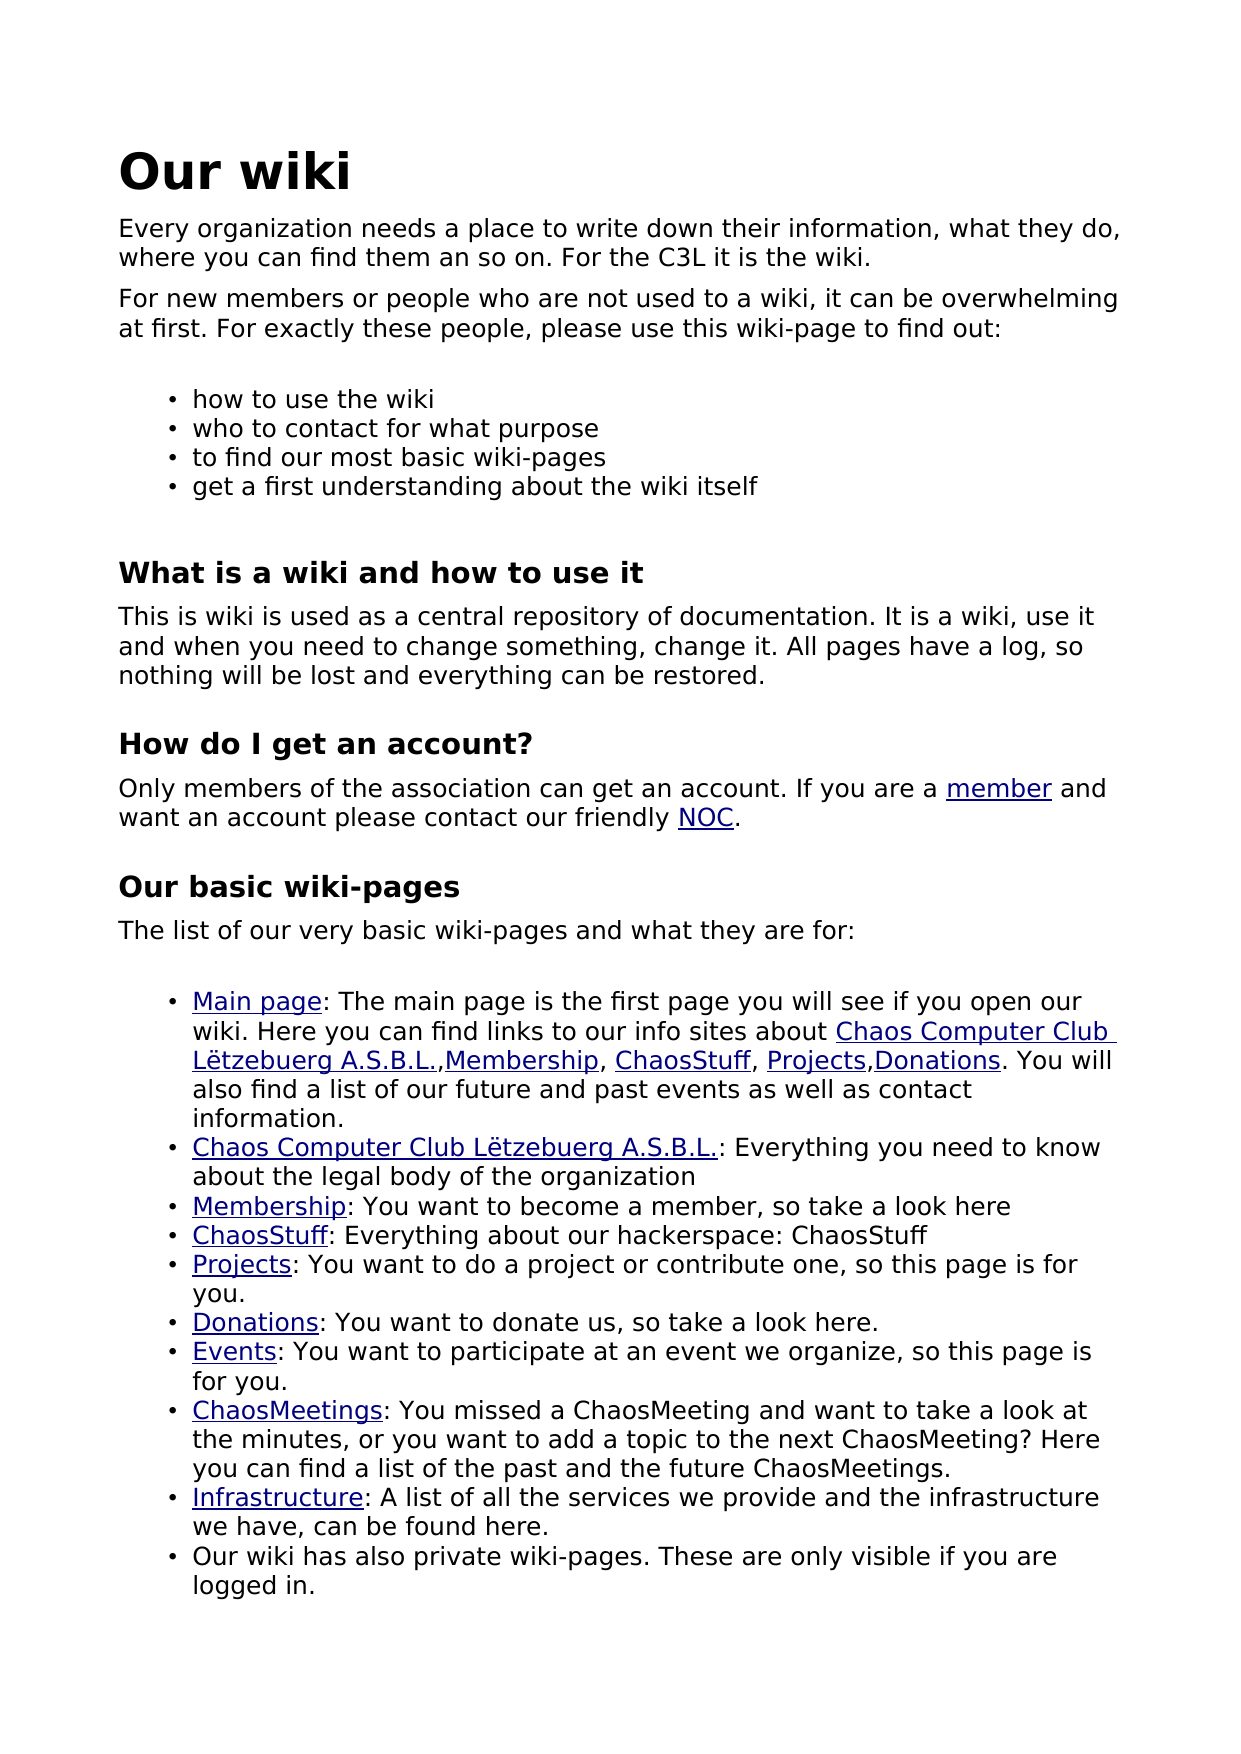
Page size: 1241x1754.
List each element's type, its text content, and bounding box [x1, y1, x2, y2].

list to find our most basic wiki-pages [177, 443, 1122, 472]
subtitle How do I get an account? [118, 728, 1122, 762]
list get a first understanding about the wiki itself [177, 472, 1122, 502]
text This is wiki is used as a central repository of documentation. It is a wiki, use it and when you need to change something, change it. All pages have a log, so nothing will be lost and everything can be restored. [118, 603, 1122, 690]
list Membership: You want to become a member, so take a look here [177, 1192, 1122, 1221]
list Projects: You want to do a project or contribute one, so this page is for you. [177, 1250, 1122, 1308]
list Infrastructure: A list of all the services we provide and the infrastructure we have, can be found here. [177, 1483, 1122, 1542]
list Our wiki has also private wiki-pages. These are only visible if you are logged in. [177, 1542, 1122, 1600]
subtitle Our wiki [118, 143, 1122, 201]
list ChaosMeetings: You missed a ChaosMeeting and want to take a look at the minutes, or you want to add a topic to the next ChaosMeeting? Here you can find a list of the past and the future ChaosMeetings. [177, 1396, 1122, 1483]
list Chaos Computer Club Lëtzebuerg A.S.B.L.: Everything you need to know about the legal body of the organization [177, 1133, 1122, 1192]
text Only members of the association can get an account. If you are a member and want an account please contact our friendly NOC. [118, 774, 1122, 832]
list ChaosStuff: Everything about our hackerspace: ChaosStuff [177, 1221, 1122, 1250]
text For new members or people who are not used to a wiki, it can be overwhelming at first. For exactly these people, please use this wiki-page to find out: [118, 285, 1122, 343]
list who to contact for what purpose [177, 414, 1122, 443]
subtitle Our basic wiki-pages [118, 870, 1122, 904]
subtitle What is a wiki and how to use it [118, 556, 1122, 590]
list Events: You want to participate at an event we organize, so this page is for you. [177, 1337, 1122, 1396]
list Main page: The main page is the first page you will see if you open our wiki. Here you can find links to our info sites about Chaos Computer Club Lëtzebuerg A.S.B.L.,Membership, ChaosStuff, Projects,Donations. You will also find a list of our future and past events as well as contact information. [177, 987, 1122, 1133]
text The list of our very basic wiki-pages and what they are for: [118, 916, 1122, 946]
list how to use the wiki [177, 385, 1122, 414]
list Donations: You want to donate us, so take a look here. [177, 1308, 1122, 1337]
text Every organization needs a place to write down their information, what they do, where you can find them an so on. For the C3L it is the wiki. [118, 214, 1122, 272]
